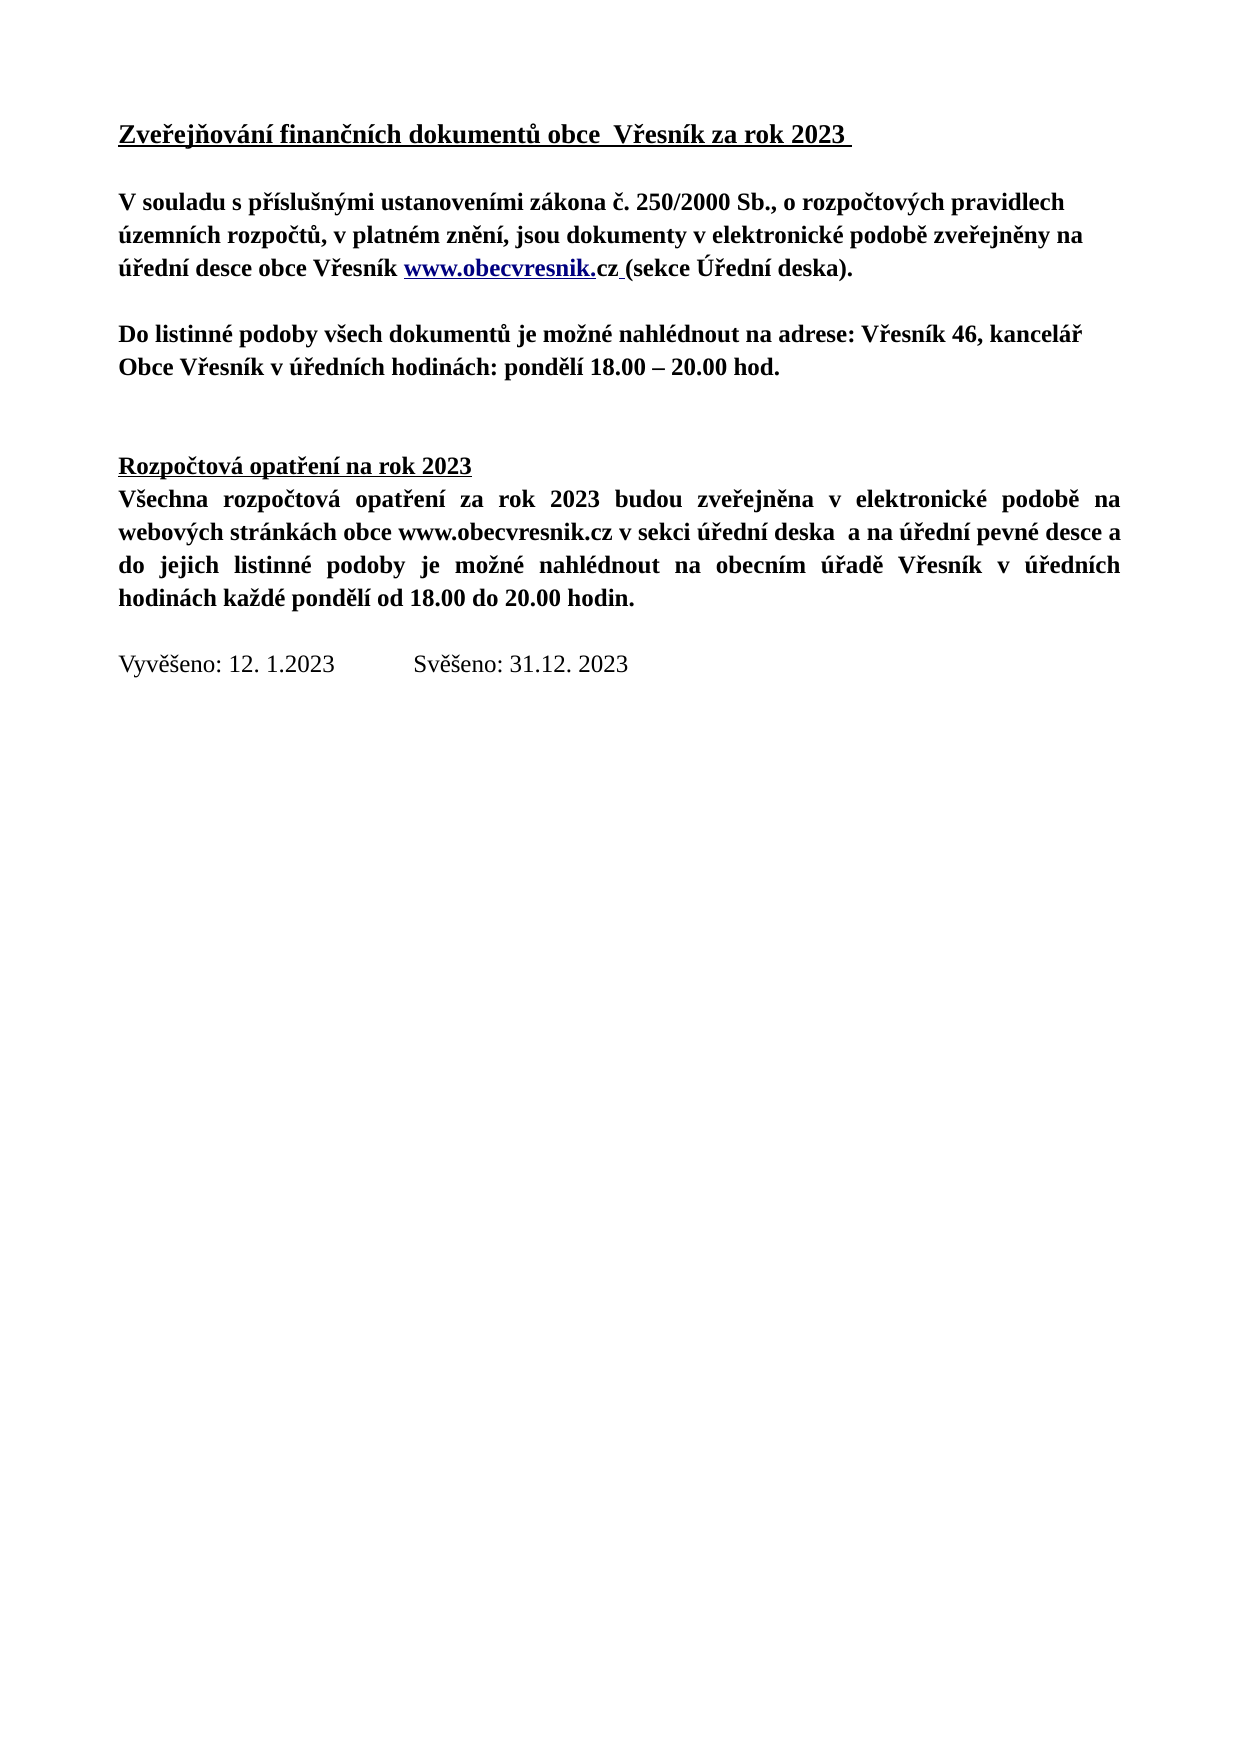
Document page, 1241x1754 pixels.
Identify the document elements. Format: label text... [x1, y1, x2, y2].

text Do listinné podoby všech dokumentů je možné nahlédnout na adrese: Vřesník 46, kancelář Obce Vřesník v úředních hodinách: pondělí 18.00 – 20.00 hod. [118, 319, 1122, 381]
text Rozpočtová opatření na rok 2023 [118, 451, 1122, 480]
text Vyvěšeno: 12. 1.2023 Svěšeno: 31.12. 2023 [118, 649, 1122, 678]
text Všechna rozpočtová opatření za rok 2023 budou zveřejněna v elektronické podobě na webových stránkách obce www.obecvresnik.cz v sekci úřední deska a na úřední pevné desce a do jejich listinné podoby je možné nahlédnout na obecním úřadě Vřesník v úředních hodinách každé pondělí od 18.00 do 20.00 hodin. [118, 484, 1122, 612]
text Zveřejňování finančních dokumentů obce Vřesník za rok 2023 [118, 118, 1122, 149]
text V souladu s příslušnými ustanoveními zákona č. 250/2000 Sb., o rozpočtových pravidlech územních rozpočtů, v platném znění, jsou dokumenty v elektronické podobě zveřejněny na úřední desce obce Vřesník www.obecvresnik.cz (sekce Úřední deska). [118, 187, 1122, 282]
